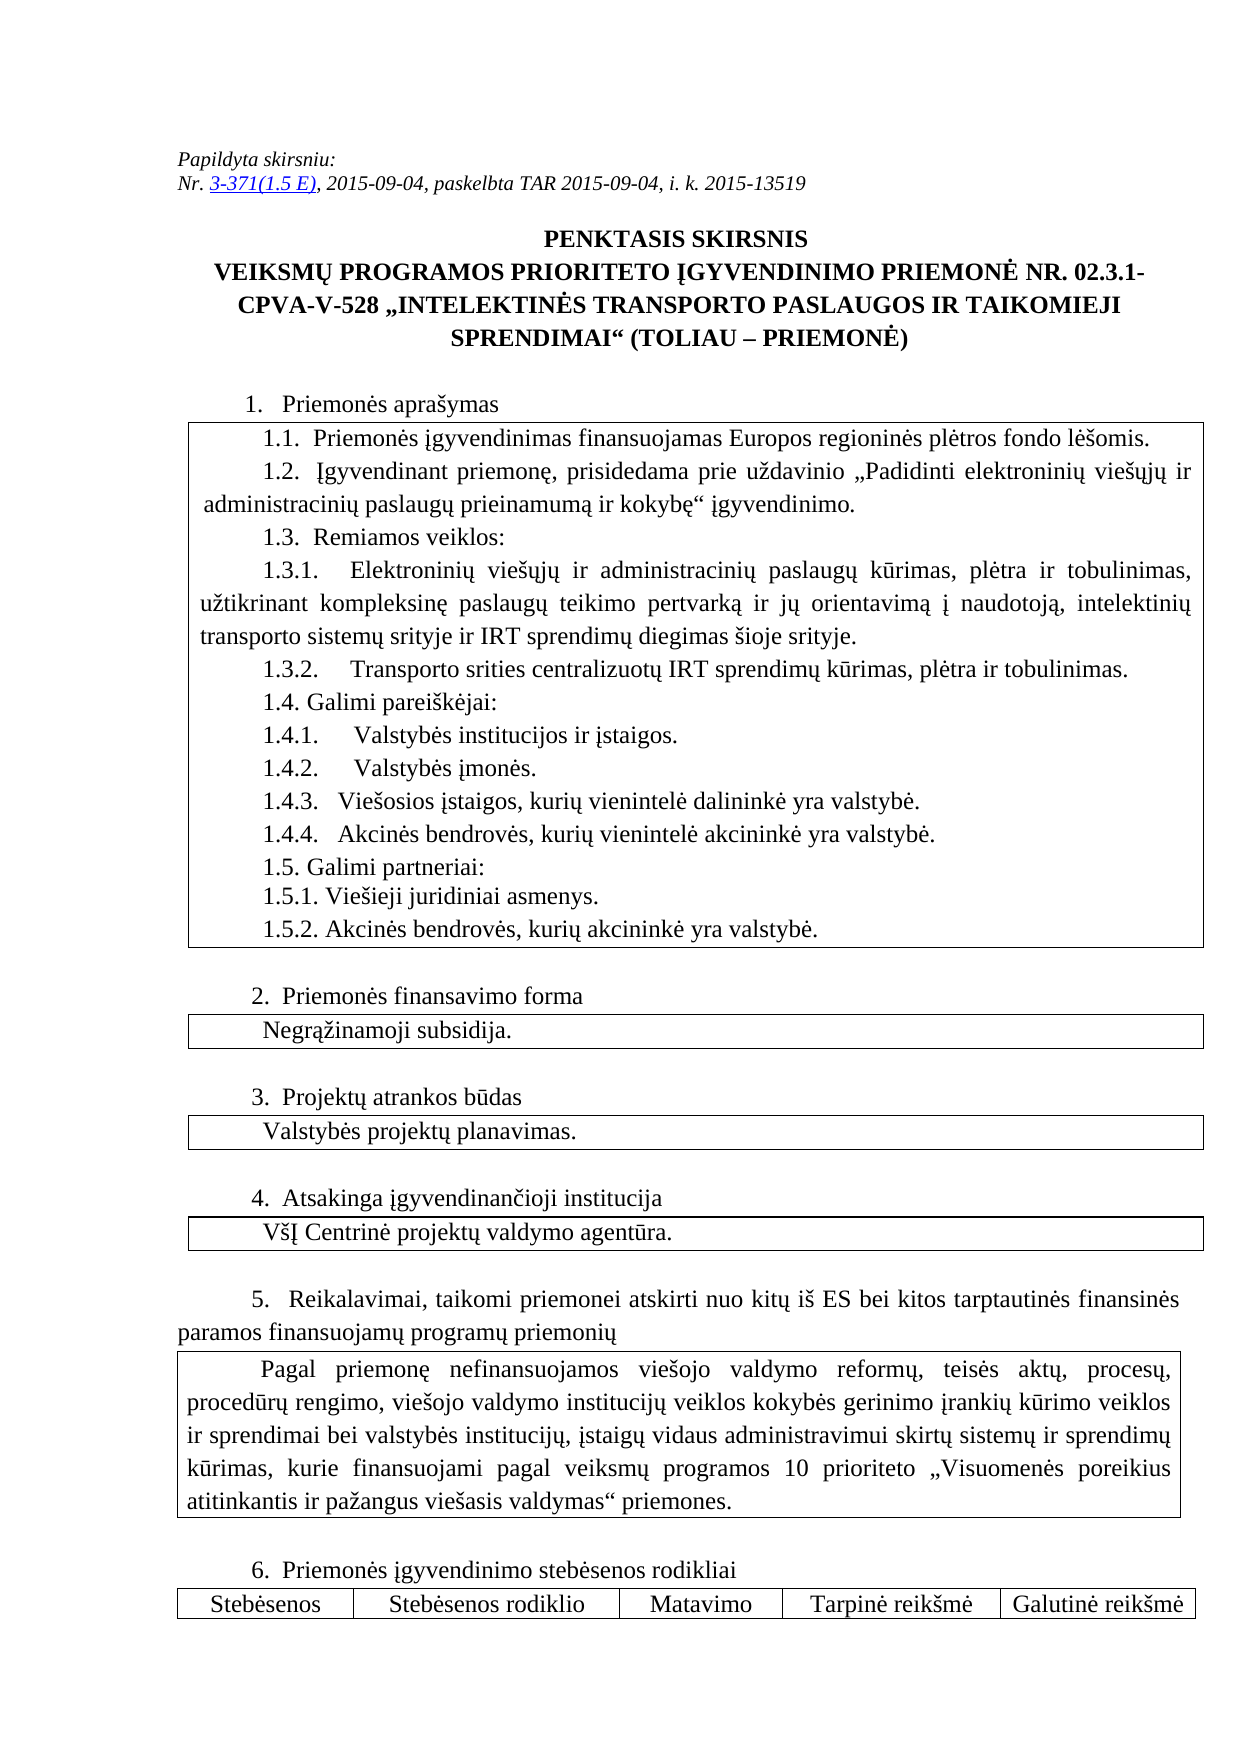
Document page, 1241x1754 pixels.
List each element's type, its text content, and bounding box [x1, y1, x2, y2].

text 3. Projektų atrankos būdas [251, 1082, 1181, 1111]
text Pagal priemonę nefinansuojamos viešojo valdymo reformų, teisės aktų, procesų, procedūrų rengimo, viešojo valdymo institucijų veiklos kokybės gerinimo įrankių kūrimo veiklos ir sprendimai bei valstybės institucijų, įstaigų vidaus administravimui skirtų sistemų ir sprendimų kūrimas, kurie finansuojami pagal veiksmų programos 10 prioriteto „Visuomenės poreikius atitinkantis ir pažangus viešasis valdymas“ priemones. [178, 1352, 1180, 1517]
table_header Stebėsenos [178, 1589, 353, 1618]
table_header Valstybės projektų planavimas. [189, 1116, 1203, 1149]
table_cell 1.2. Įgyvendinant priemonę, prisidedama prie uždavinio „Padidinti elektroninių viešųjų ir administracinių paslaugų prieinamumą ir kokybę“ įgyvendinimo. [189, 456, 1203, 522]
table_header Stebėsenos rodiklio [354, 1589, 619, 1618]
text 4. Atsakinga įgyvendinančioji institucija [251, 1183, 1181, 1212]
text PENKTASIS SKIRSNIS [177, 224, 1181, 252]
table_header Galutinė reikšmė [1001, 1589, 1195, 1618]
table_cell 1.5. Galimi partneriai: 1.5.1. Viešieji juridiniai asmenys. 1.5.2. Akcinės bendrovės, kurių akcininkė yra valstybė. [189, 852, 1203, 947]
table_header Negrąžinamoji subsidija. [189, 1015, 1203, 1048]
text 1. Priemonės aprašymas [244, 389, 1181, 418]
table_header VšĮ Centrinė projektų valdymo agentūra. [189, 1218, 1203, 1250]
text 6. Priemonės įgyvendinimo stebėsenos rodikliai [251, 1555, 1181, 1584]
table_cell 1.3. Remiamos veiklos: 1.3.1. Elektroninių viešųjų ir administracinių paslaugų kūrimas, plėtra ir tobulinimas, užtikrinant kompleksinę paslaugų teikimo pertvarką ir jų orientavimą į naudotoją, intelektinių transporto sistemų srityje ir IRT sprendimų diegimas šioje srityje. 1.3.2. Transporto srities centralizuotų IRT sprendimų kūrimas, plėtra ir tobulinimas. [189, 522, 1203, 687]
text Papildyta skirsniu: [177, 147, 1181, 171]
table_header Matavimo [620, 1589, 782, 1618]
text VEIKSMŲ PROGRAMOS PRIORITETO ĮGYVENDINIMO PRIEMONĖ NR. 02.3.1-CPVA-V-528 „INTELEKTINĖS TRANSPORTO PASLAUGOS IR TAIKOMIEJI SPRENDIMAI“ (TOLIAU – priemonė) [177, 257, 1181, 352]
text 2. Priemonės finansavimo forma [251, 981, 1181, 1010]
table_header Tarpinė reikšmė [783, 1589, 1000, 1618]
text Nr. 3-371(1.5 E), 2015-09-04, paskelbta TAR 2015-09-04, i. k. 2015-13519 [177, 171, 1181, 195]
table_cell 1.4. Galimi pareiškėjai: 1.4.1. Valstybės institucijos ir įstaigos. 1.4.2. Valstybės įmonės. 1.4.3. Viešosios įstaigos, kurių vienintelė dalininkė yra valstybė. 1.4.4. Akcinės bendrovės, kurių vienintelė akcininkė yra valstybė. [189, 687, 1203, 852]
text 5. Reikalavimai, taikomi priemonei atskirti nuo kitų iš ES bei kitos tarptautinės finansinės paramos finansuojamų programų priemonių [177, 1284, 1181, 1346]
table_header 1.1. Priemonės įgyvendinimas finansuojamas Europos regioninės plėtros fondo lėšomis. [189, 423, 1203, 456]
